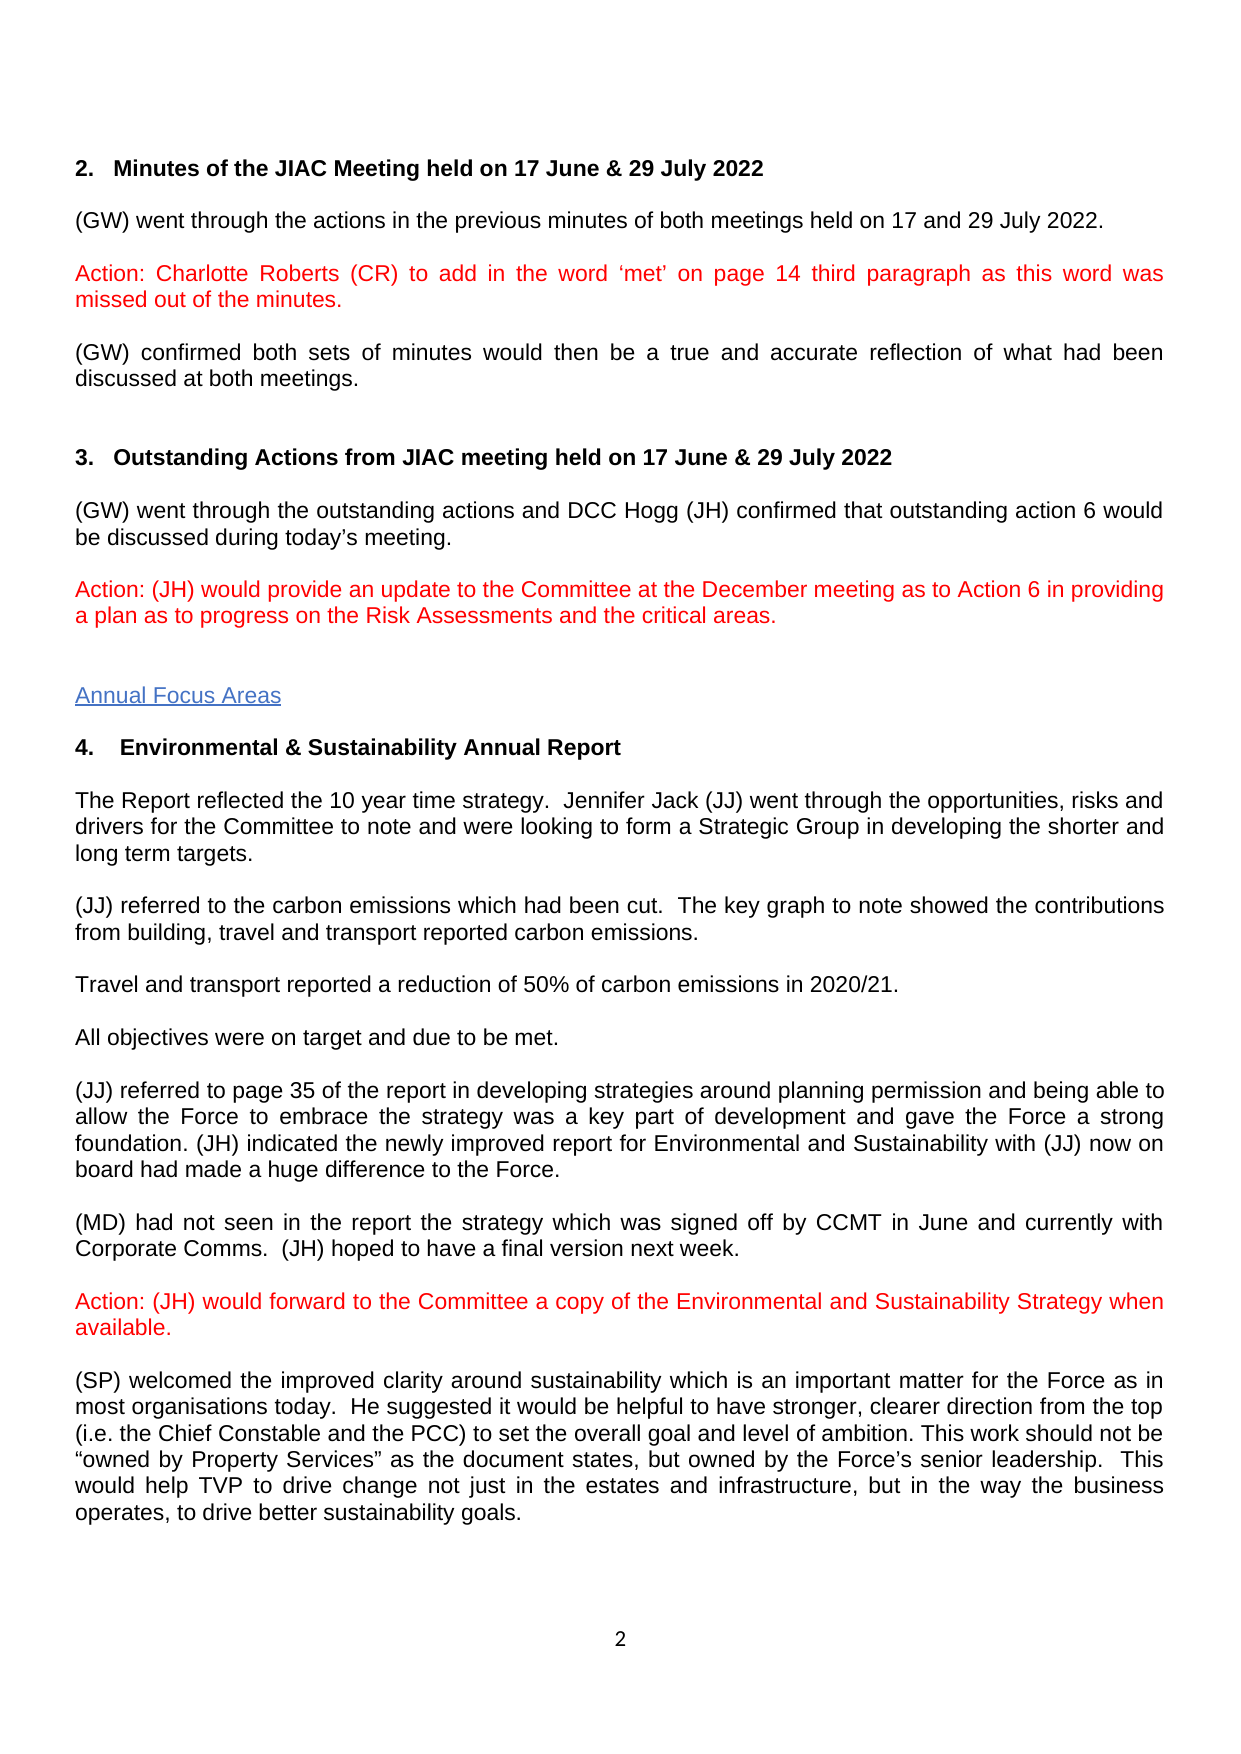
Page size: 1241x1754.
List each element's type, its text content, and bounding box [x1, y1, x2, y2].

text (JJ) referred to page 35 of the report in developing strategies around planning permission and being able to allow the Force to embrace the strategy was a key part of development and gave the Force a strong foundation. (JH) indicated the newly improved report for Environmental and Sustainability with (JJ) now on board had made a huge difference to the Force. [75, 1077, 1165, 1182]
text Action: Charlotte Roberts (CR) to add in the word ‘met’ on page 14 third paragraph as this word was missed out of the minutes. [75, 260, 1165, 313]
text Action: (JH) would forward to the Committee a copy of the Environmental and Sustainability Strategy when available. [75, 1288, 1165, 1340]
text All objectives were on target and due to be met. [75, 1024, 1165, 1051]
text (GW) went through the actions in the previous minutes of both meetings held on 17 and 29 July 2022. [75, 207, 1165, 233]
text (MD) had not seen in the report the strategy which was signed off by CCMT in June and currently with Corporate Comms. (JH) hoped to have a final version next week. [75, 1209, 1165, 1261]
text 3. Outstanding Actions from JIAC meeting held on 17 June & 29 July 2022 [75, 444, 1165, 471]
text Action: (JH) would provide an update to the Committee at the December meeting as to Action 6 in providing a plan as to progress on the Risk Assessments and the critical areas. [75, 576, 1165, 629]
text [75, 1578, 1165, 1604]
text Annual Focus Areas [75, 682, 1165, 708]
text (JJ) referred to the carbon emissions which had been cut. The key graph to note showed the contributions from building, travel and transport reported carbon emissions. [75, 892, 1165, 945]
text (GW) confirmed both sets of minutes would then be a true and accurate reflection of what had been discussed at both meetings. [75, 339, 1165, 392]
text Travel and transport reported a reduction of 50% of carbon emissions in 2020/21. [75, 971, 1165, 998]
text 2. Minutes of the JIAC Meeting held on 17 June & 29 July 2022 [75, 154, 1165, 181]
text (SP) welcomed the improved clarity around sustainability which is an important matter for the Force as in most organisations today. He suggested it would be helpful to have stronger, clearer direction from the top (i.e. the Chief Constable and the PCC) to set the overall goal and level of ambition. This work should not be “owned by Property Services” as the document states, but owned by the Force’s senior leadership. This would help TVP to drive change not just in the estates and infrastructure, but in the way the business operates, to drive better sustainability goals. [75, 1367, 1165, 1525]
text (GW) went through the outstanding actions and DCC Hogg (JH) confirmed that outstanding action 6 would be discussed during today’s meeting. [75, 497, 1165, 550]
text 4. Environmental & Sustainability Annual Report [75, 734, 1165, 761]
text The Report reflected the 10 year time strategy. Jennifer Jack (JJ) went through the opportunities, risks and drivers for the Committee to note and were looking to form a Strategic Group in developing the shorter and long term targets. [75, 787, 1165, 866]
